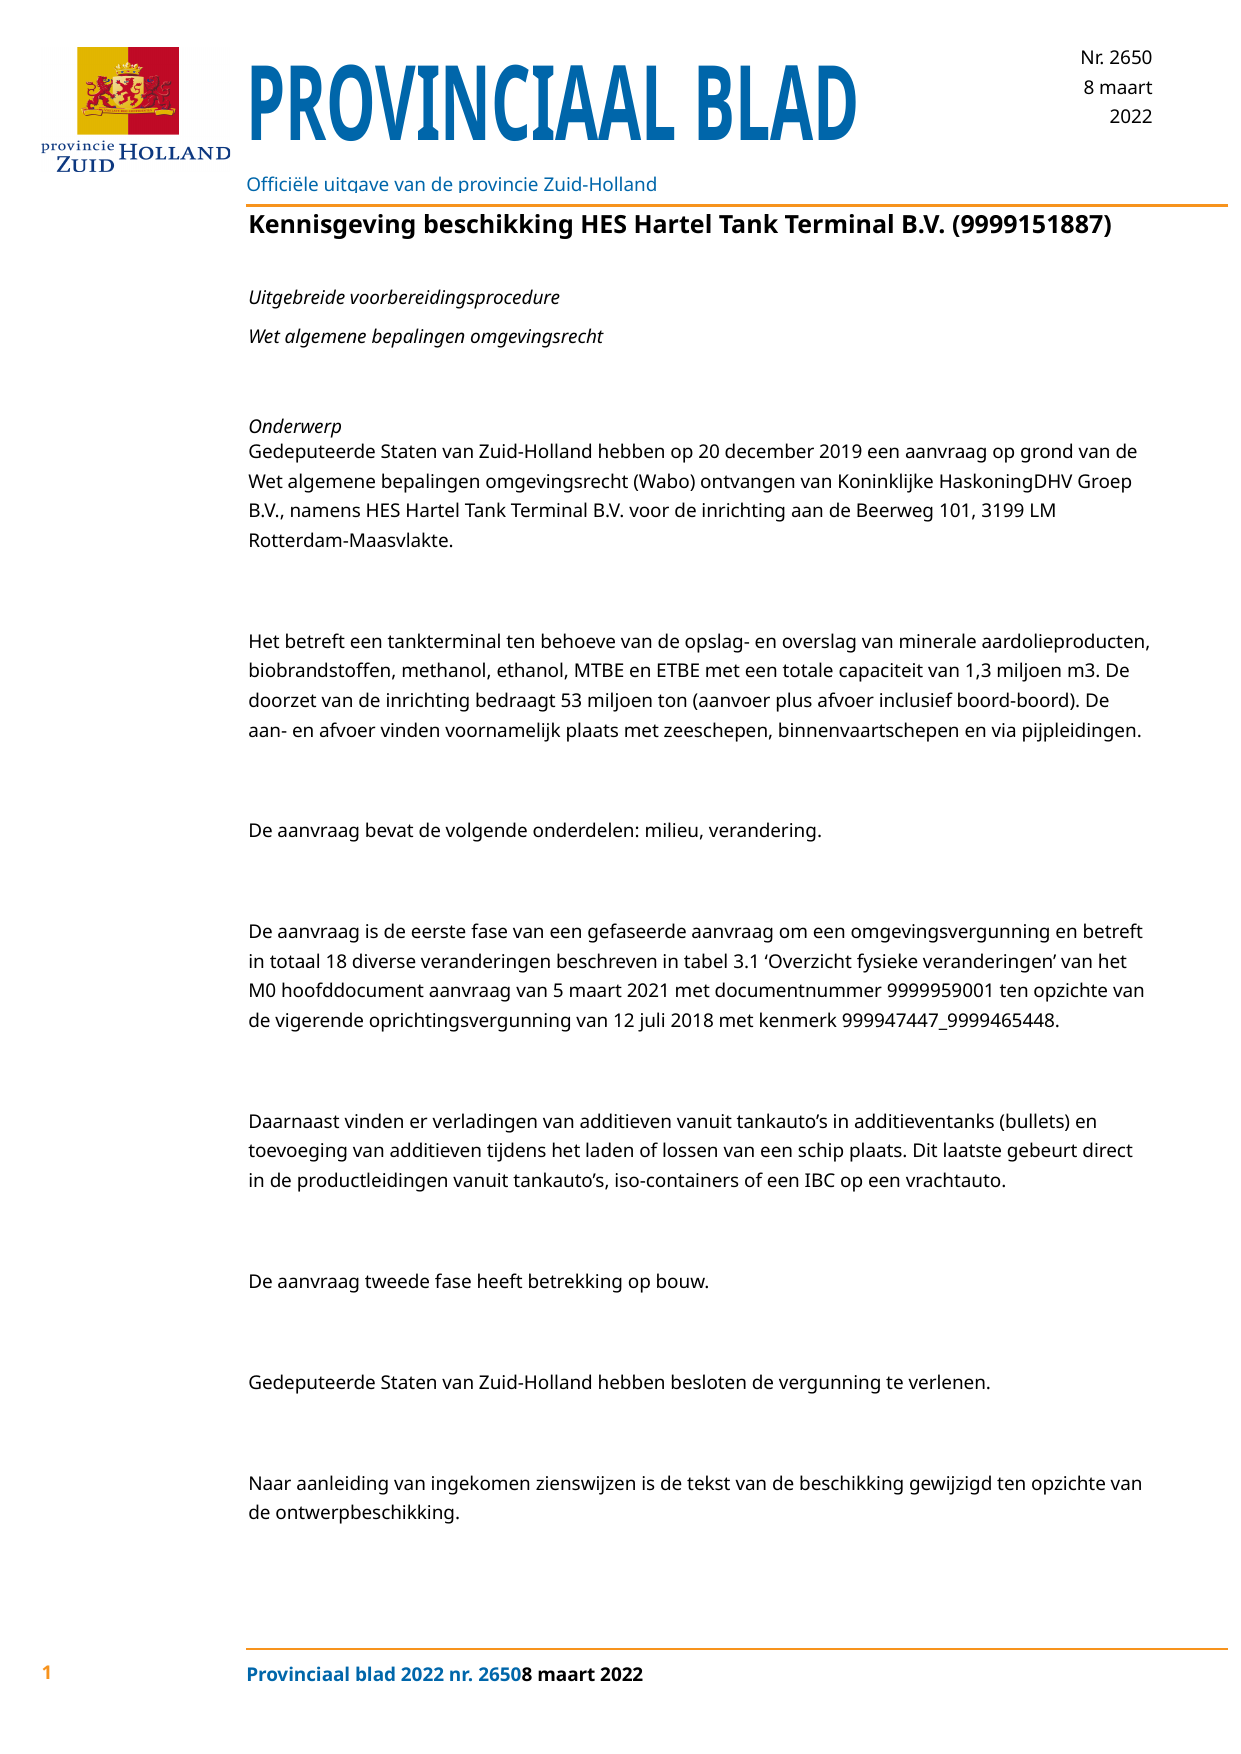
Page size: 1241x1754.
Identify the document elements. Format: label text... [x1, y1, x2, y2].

text Naar aanleiding van ingekomen zienswijzen is de tekst van de beschikking gewijzigd ten opzichte van de ontwerpbeschikking. [248, 1470, 1152, 1525]
text De aanvraag tweede fase heeft betrekking op bouw. [248, 1268, 1152, 1294]
text Uitgebreide voorbereidingsprocedure [248, 284, 1152, 309]
text Het betreft een tankterminal ten behoeve van de opslag- en overslag van minerale aardolieproducten, biobrandstoffen, methanol, ethanol, MTBE en ETBE met een totale capaciteit van 1,3 miljoen m3. De doorzet van de inrichting bedraagt 53 miljoen ton (aanvoer plus afvoer inclusief boord-boord). De aan- en afvoer vinden voornamelijk plaats met zeeschepen, binnenvaartschepen en via pijpleidingen. [248, 628, 1152, 743]
text Onderwerp [248, 413, 1152, 438]
text Wet algemene bepalingen omgevingsrecht [248, 323, 1152, 349]
text De aanvraag is de eerste fase van een gefaseerde aanvraag om een omgevingsvergunning en betreft in totaal 18 diverse veranderingen beschreven in tabel 3.1 ‘Overzicht fysieke veranderingen’ van het M0 hoofddocument aanvraag van 5 maart 2021 met documentnummer 9999959001 ten opzichte van de vigerende oprichtingsvergunning van 12 juli 2018 met kenmerk 999947447_9999465448. [248, 918, 1152, 1033]
text Gedeputeerde Staten van Zuid-Holland hebben op 20 december 2019 een aanvraag op grond van de Wet algemene bepalingen omgevingsrecht (Wabo) ontvangen van Koninklijke HaskoningDHV Groep B.V., namens HES Hartel Tank Terminal B.V. voor de inrichting aan de Beerweg 101, 3199 LM Rotterdam-Maasvlakte. [248, 438, 1152, 553]
text Daarnaast vinden er verladingen van additieven vanuit tankauto’s in additieventanks (bullets) en toevoeging van additieven tijdens het laden of lossen van een schip plaats. Dit laatste gebeurt direct in de productleidingen vanuit tankauto’s, iso-containers of een IBC op een vrachtauto. [248, 1108, 1152, 1193]
text De aanvraag bevat de volgende onderdelen: milieu, verandering. [248, 818, 1152, 843]
text Gedeputeerde Staten van Zuid-Holland hebben besloten de vergunning te verlenen. [248, 1369, 1152, 1395]
text Kennisgeving beschikking HES Hartel Tank Terminal B.V. (9999151887) [248, 207, 1152, 241]
picture [41, 47, 231, 172]
